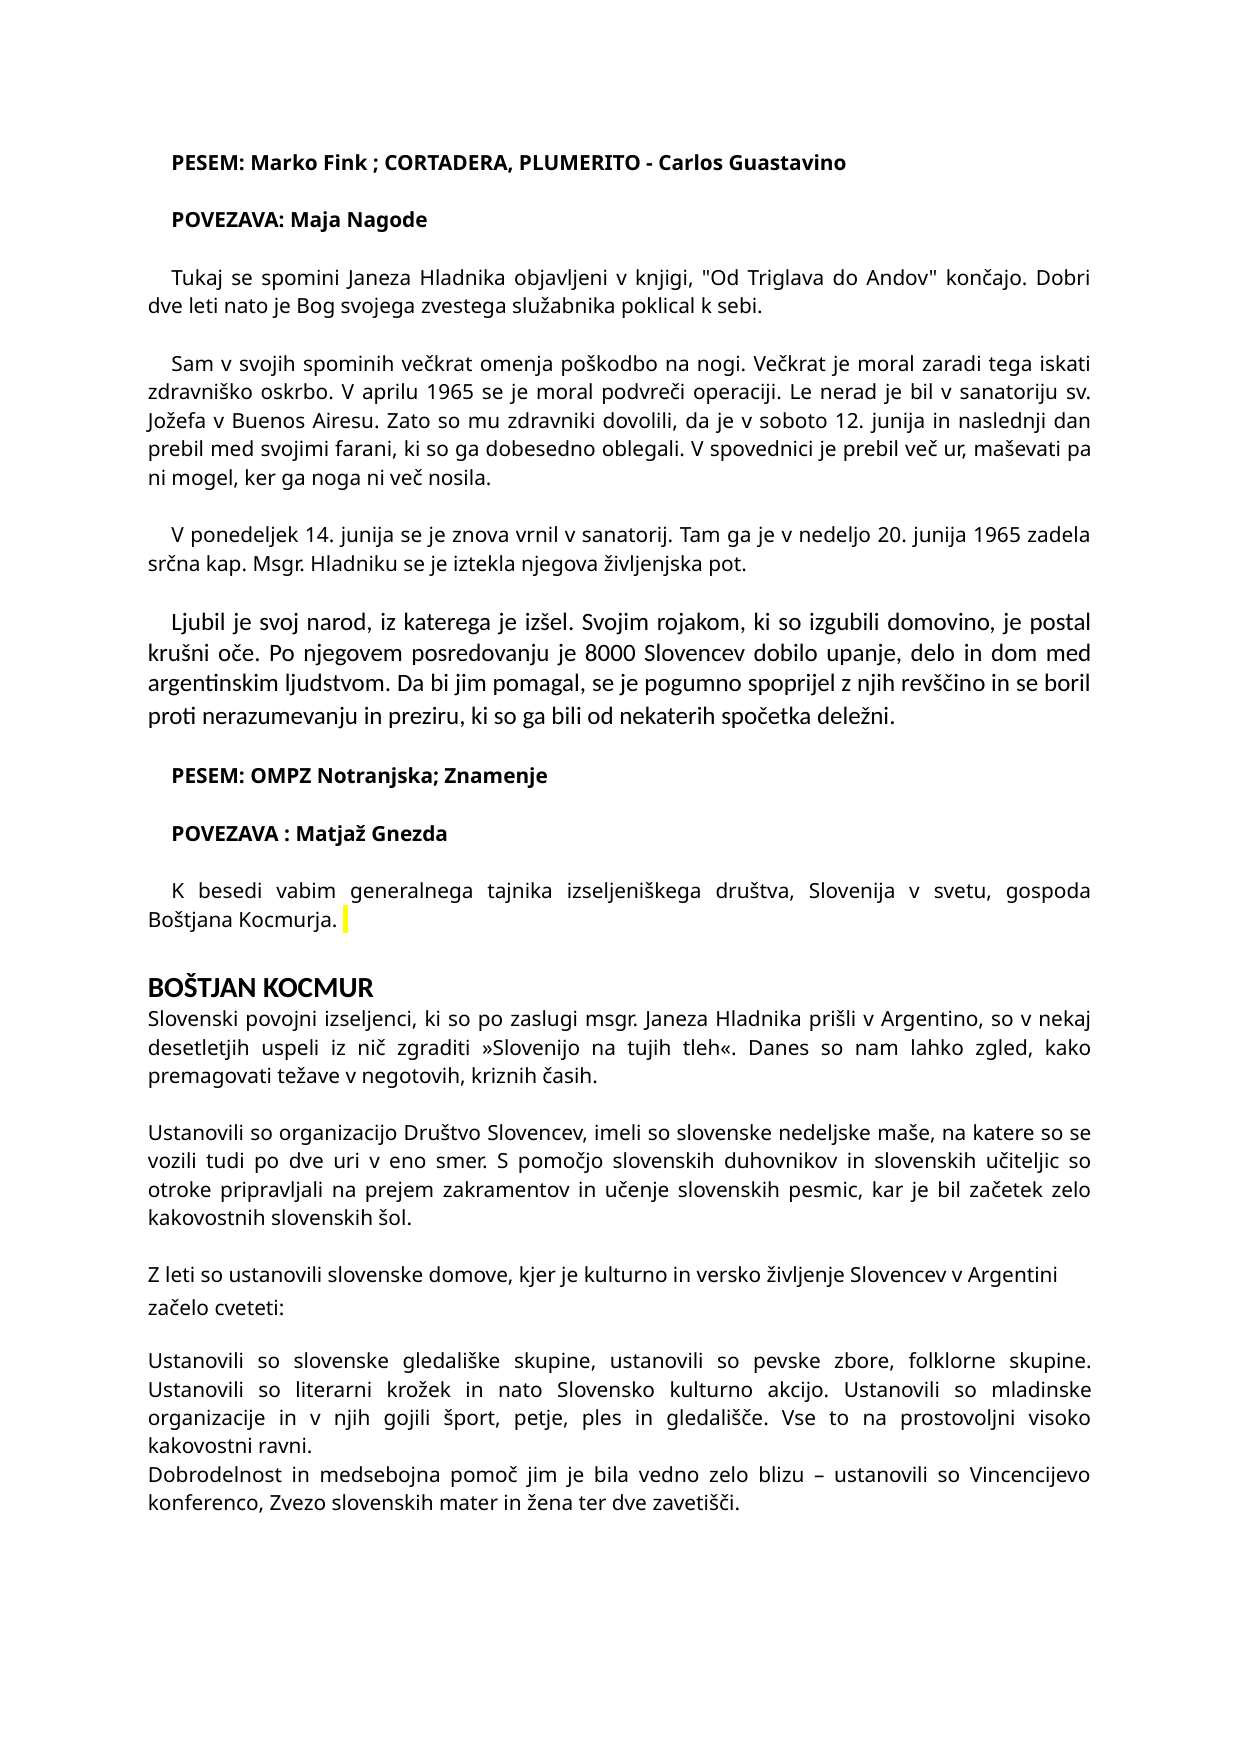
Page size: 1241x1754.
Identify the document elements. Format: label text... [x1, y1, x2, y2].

text Z leti so ustanovili slovenske domove, kjer je kulturno in versko življenje Slovencev v Argentini začelo cveteti: [148, 1260, 1093, 1321]
text BOŠTJAN KOCMUR [148, 969, 1093, 1004]
text Slovenski povojni izseljenci, ki so po zaslugi msgr. Janeza Hladnika prišli v Argentino, so v nekaj desetletjih uspeli iz nič zgraditi »Slovenijo na tujih tleh«. Danes so nam lahko zgled, kako premagovati težave v negotovih, kriznih časih. [148, 1004, 1093, 1090]
text Dobrodelnost in medsebojna pomoč jim je bila vedno zelo blizu – ustanovili so Vincencijevo konferenco, Zvezo slovenskih mater in žena ter dve zavetišči. [148, 1460, 1093, 1517]
text Ljubil je svoj narod, iz katerega je izšel. Svojim rojakom, ki so izgubili domovino, je postal krušni oče. Po njegovem posredovanju je 8000 Slovencev dobilo upanje, delo in dom med argentinskim ljudstvom. Da bi jim pomagal, se je pogumno spoprijel z njih revščino in se boril proti nerazumevanju in preziru, ki so ga bili od nekaterih spočetka deležni. [148, 606, 1093, 732]
text V ponedeljek 14. junija se je znova vrnil v sanatorij. Tam ga je v nedeljo 20. junija 1965 zadela srčna kap. Msgr. Hladniku se je iztekla njegova življenjska pot. [148, 520, 1093, 577]
text Ustanovili so slovenske gledališke skupine, ustanovili so pevske zbore, folklorne skupine. Ustanovili so literarni krožek in nato Slovensko kulturno akcijo. Ustanovili so mladinske organizacije in v njih gojili šport, petje, ples in gledališče. Vse to na prostovoljni visoko kakovostni ravni. [148, 1346, 1093, 1460]
text PESEM: Marko Fink ; CORTADERA, PLUMERITO - Carlos Guastavino [148, 148, 1093, 176]
text Sam v svojih spominih večkrat omenja poškodbo na nogi. Večkrat je moral zaradi tega iskati zdravniško oskrbo. V aprilu 1965 se je moral podvreči operaciji. Le nerad je bil v sanatoriju sv. Jožefa v Buenos Airesu. Zato so mu zdravniki dovolili, da je v soboto 12. junija in naslednji dan prebil med svojimi farani, ki so ga dobesedno oblegali. V spovednici je prebil več ur, maševati pa ni mogel, ker ga noga ni več nosila. [148, 349, 1093, 491]
text PESEM: OMPZ Notranjska; Znamenje [148, 761, 1093, 789]
text POVEZAVA: Maja Nagode [148, 205, 1093, 234]
text Ustanovili so organizacijo Društvo Slovencev, imeli so slovenske nedeljske maše, na katere so se vozili tudi po dve uri v eno smer. S pomočjo slovenskih duhovnikov in slovenskih učiteljic so otroke pripravljali na prejem zakramentov in učenje slovenskih pesmic, kar je bil začetek zelo kakovostnih slovenskih šol. [148, 1118, 1093, 1232]
text POVEZAVA : Matjaž Gnezda [148, 819, 1093, 847]
text K besedi vabim generalnega tajnika izseljeniškega društva, Slovenija v svetu, gospoda Boštjana Kocmurja. [148, 876, 1093, 933]
text Tukaj se spomini Janeza Hladnika objavljeni v knjigi, "Od Triglava do Andov" končajo. Dobri dve leti nato je Bog svojega zvestega služabnika poklical k sebi. [148, 263, 1093, 320]
